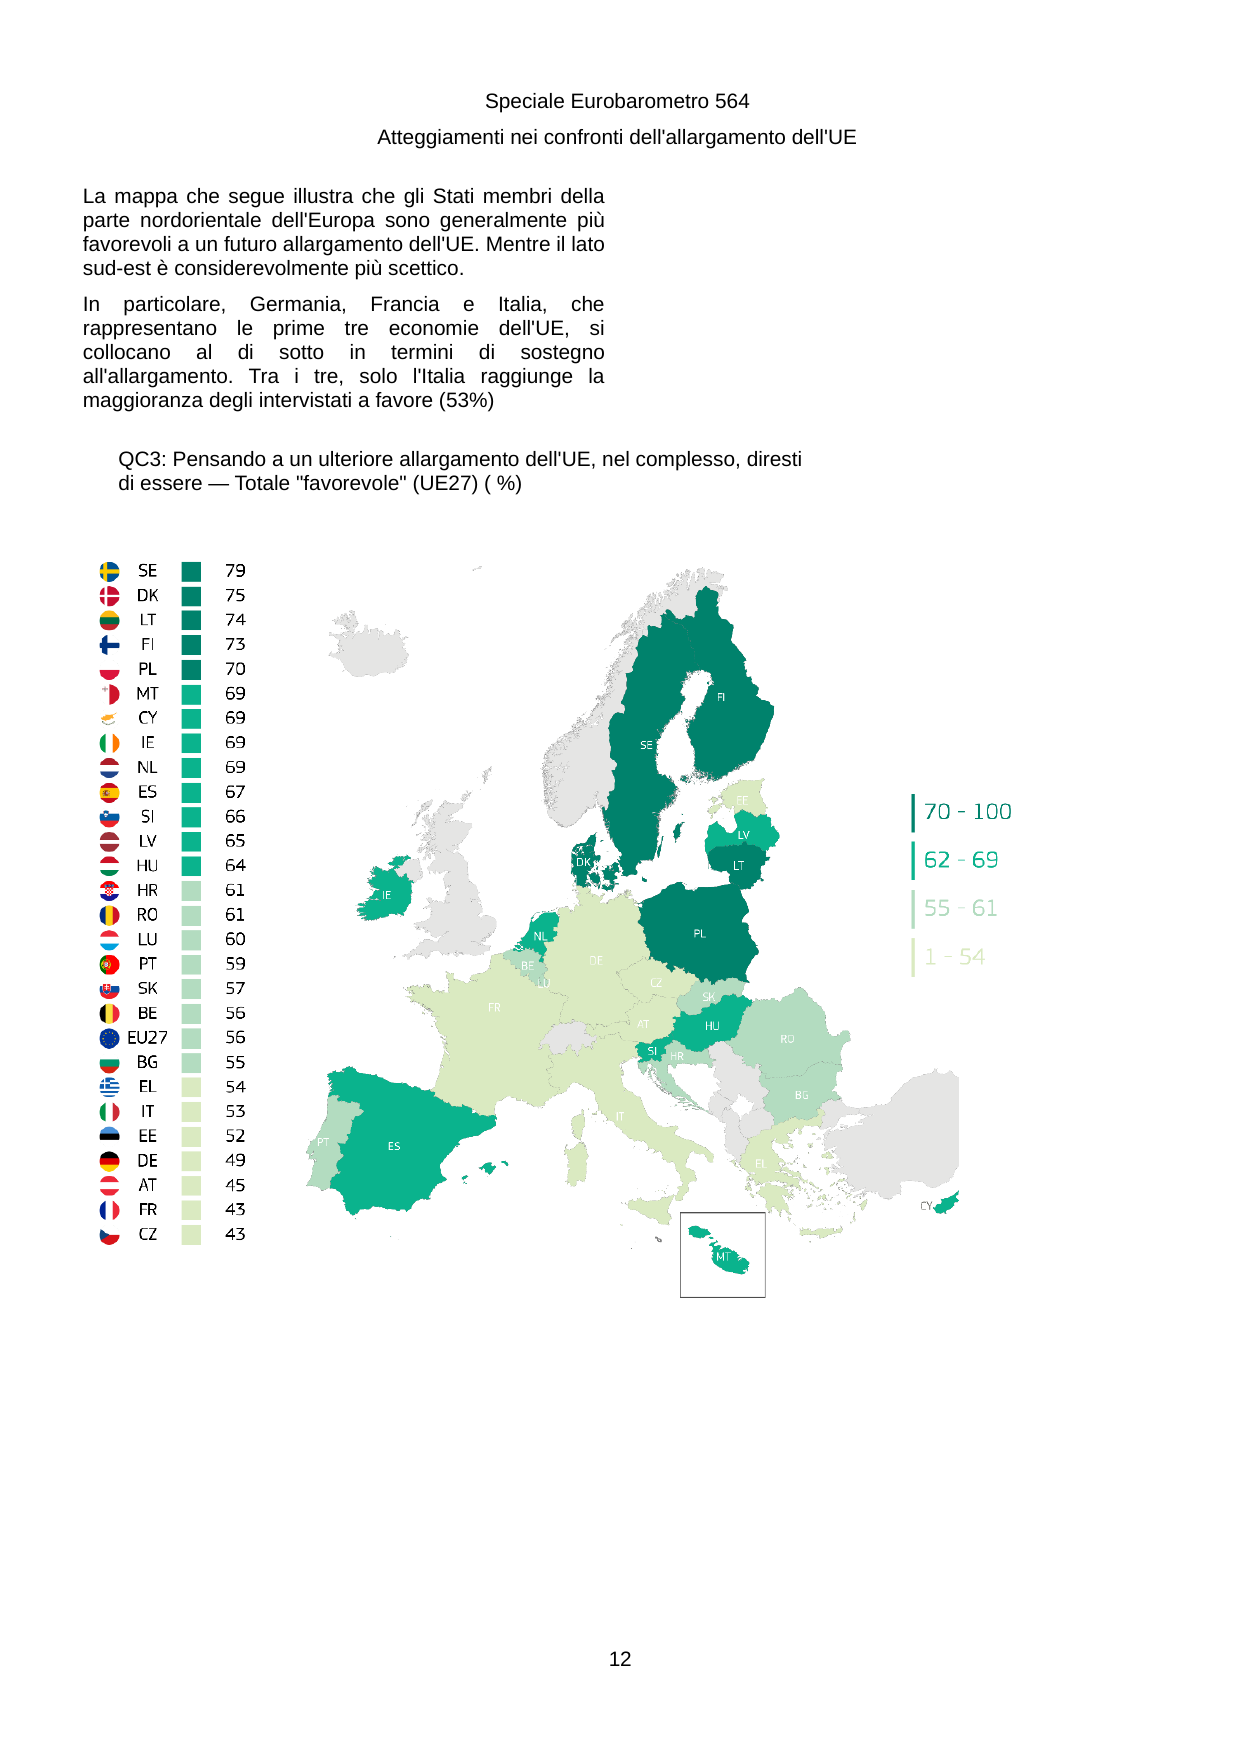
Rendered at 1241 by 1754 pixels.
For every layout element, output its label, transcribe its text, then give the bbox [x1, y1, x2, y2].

text In particolare, Germania, Francia e Italia, che rappresentano le prime tre economie dell'UE, si collocano al di sotto in termini di sostegno all'allargamento. Tra i tre, solo l'Italia raggiunge la maggioranza degli intervistati a favore (53%) [83, 292, 605, 411]
text La mappa che segue illustra che gli Stati membri della parte nordorientale dell'Europa sono generalmente più favorevoli a un futuro allargamento dell'UE. Mentre il lato sud-est è considerevolmente più scettico. [83, 184, 605, 280]
picture [86, 540, 1039, 1309]
